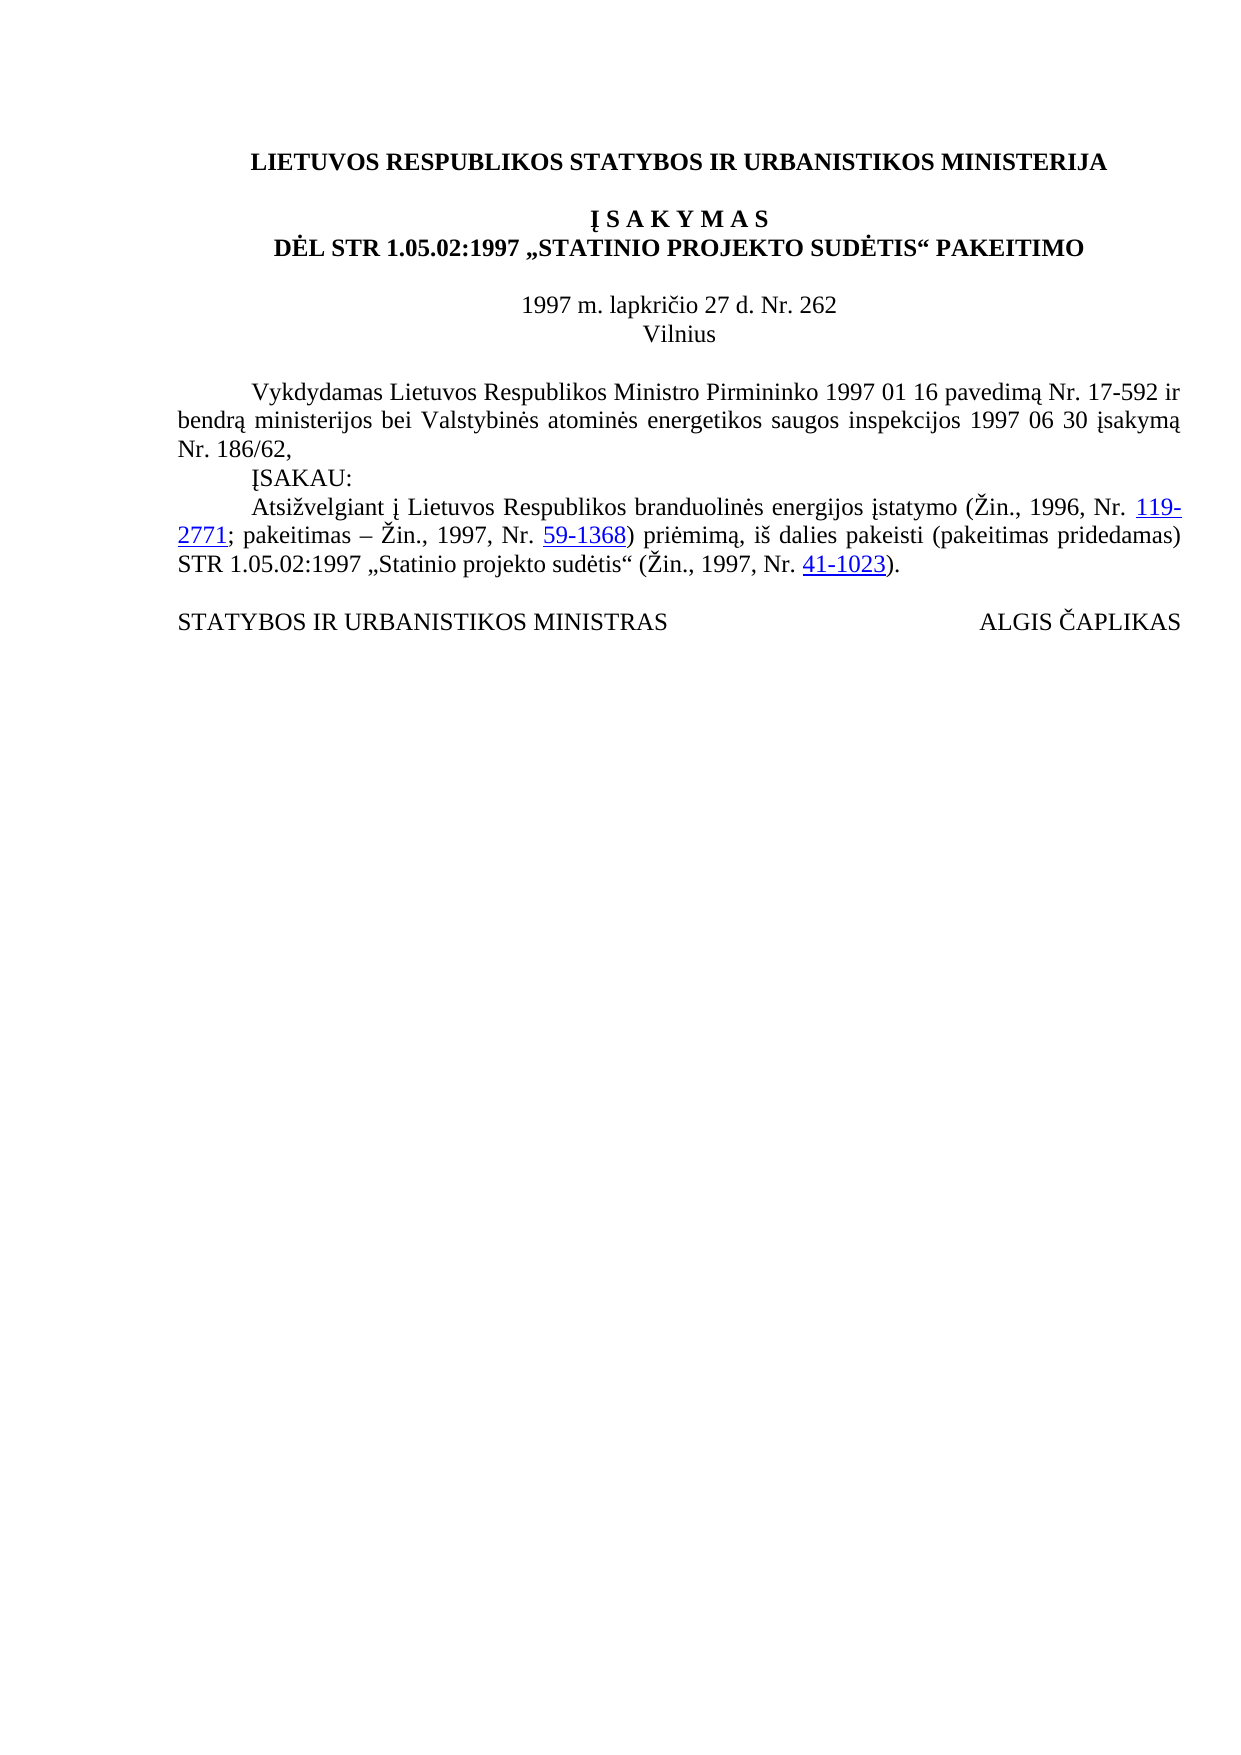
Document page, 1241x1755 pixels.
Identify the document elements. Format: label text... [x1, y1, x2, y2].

text LIETUVOS RESPUBLIKOS STATYBOS IR URBANISTIKOS MINISTERIJA [177, 147, 1181, 176]
text Atsižvelgiant į Lietuvos Respublikos branduolinės energijos įstatymo (Žin., 1996, Nr. 119-2771; pakeitimas – Žin., 1997, Nr. 59-1368) priėmimą, iš dalies pakeisti (pakeitimas pridedamas) STR 1.05.02:1997 „Statinio projekto sudėtis“ (Žin., 1997, Nr. 41-1023). [177, 492, 1181, 578]
text STATYBOS IR URBANISTIKOS ministras Algis Čaplikas [177, 607, 1181, 636]
text DĖL STR 1.05.02:1997 „STATINIO PROJEKTO SUDĖTIS“ PAKEITIMO [177, 233, 1181, 262]
text Vilnius [177, 319, 1181, 348]
text Į S A K Y M A S [177, 204, 1181, 233]
text Vykdydamas Lietuvos Respublikos Ministro Pirmininko 1997 01 16 pavedimą Nr. 17-592 ir bendrą ministerijos bei Valstybinės atominės energetikos saugos inspekcijos 1997 06 30 įsakymą Nr. 186/62, [177, 377, 1181, 463]
text ĮSAKAU: [177, 463, 1181, 492]
text 1997 m. lapkričio 27 d. Nr. 262 [177, 291, 1181, 319]
